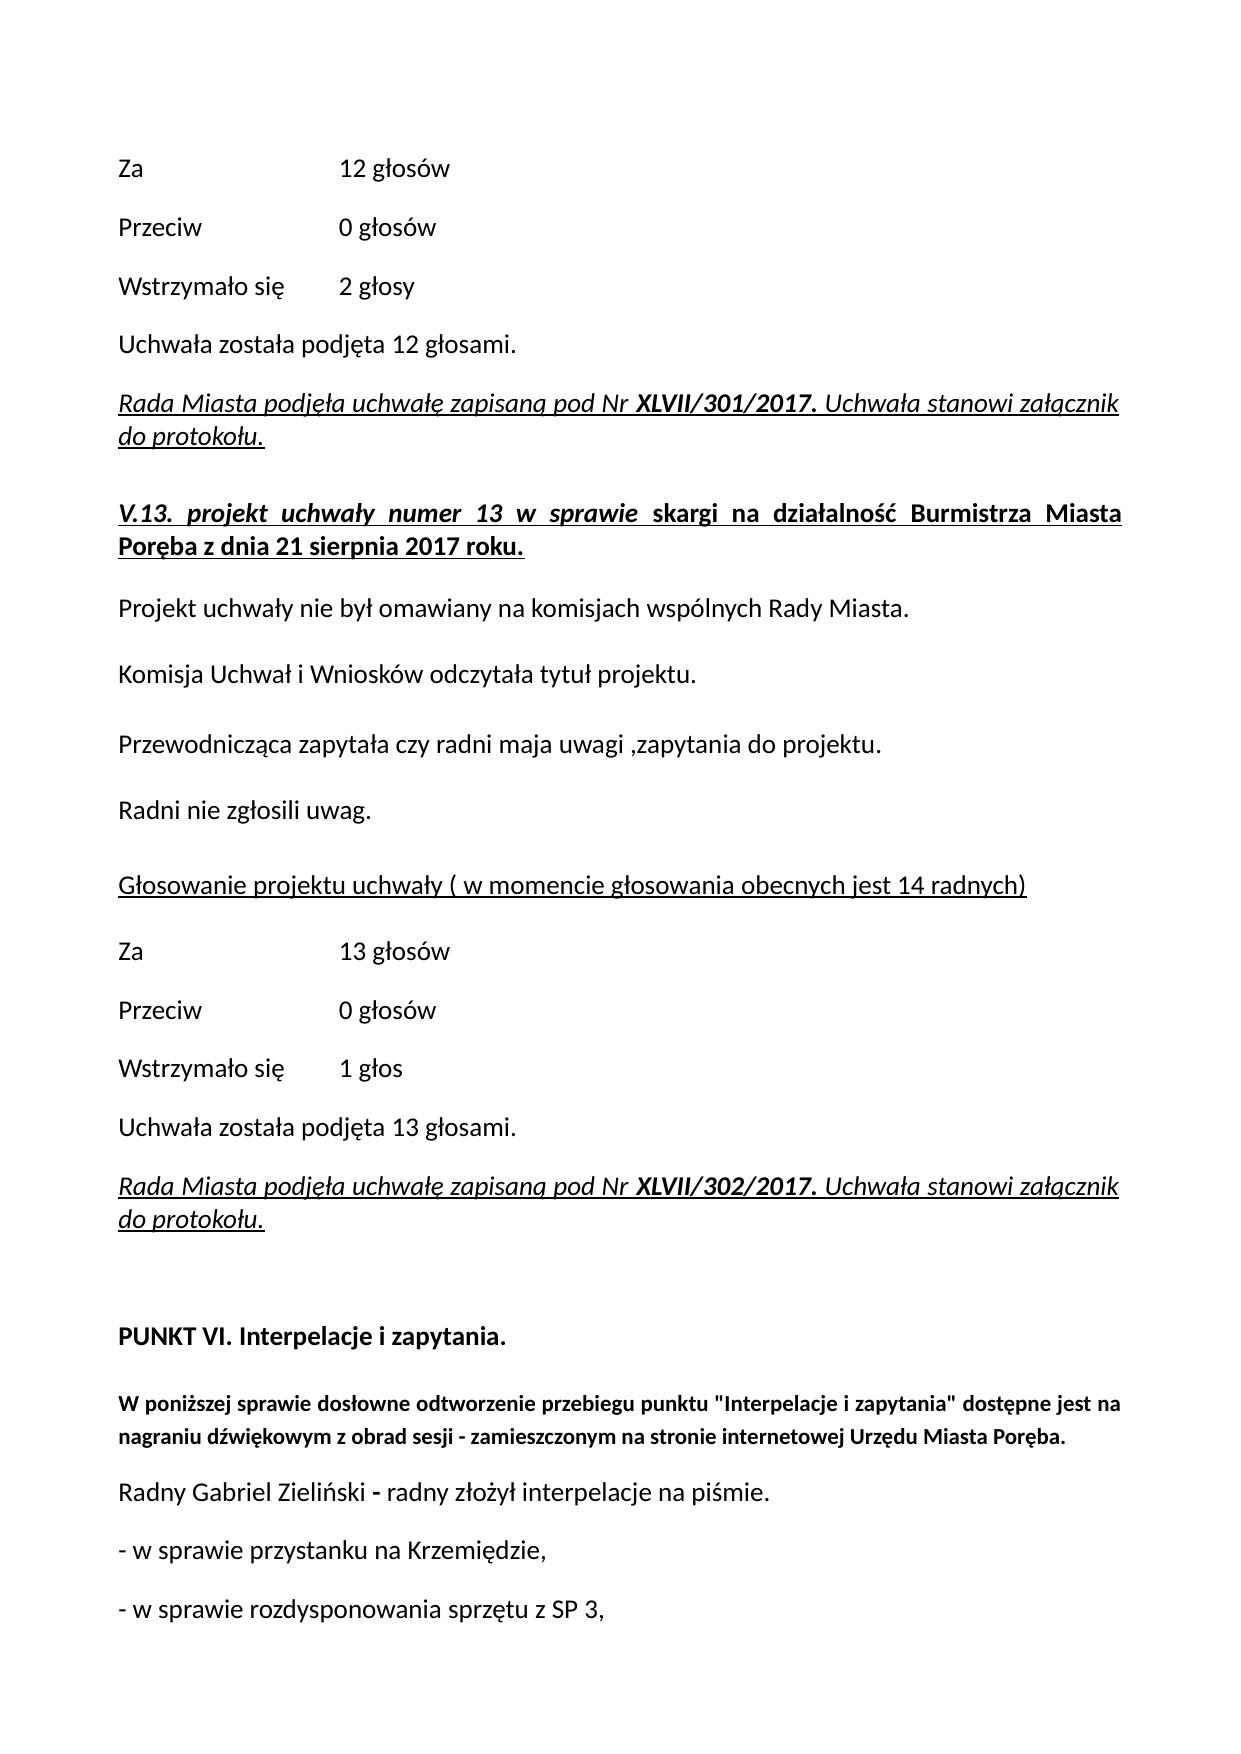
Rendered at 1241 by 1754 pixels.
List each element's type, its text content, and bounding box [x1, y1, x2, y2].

text Przeciw 0 głosów [118, 210, 1122, 243]
text Wstrzymało się 1 głos [118, 1052, 1122, 1085]
text Przewodnicząca zapytała czy radni maja uwagi ,zapytania do projektu. [118, 727, 1122, 761]
text Za 13 głosów [118, 934, 1122, 967]
text W poniższej sprawie dosłowne odtworzenie przebiegu punktu "Interpelacje i zapytania" dostępne jest na nagraniu dźwiękowym z obrad sesji - zamieszczonym na stronie internetowej Urzędu Miasta Poręba. [118, 1389, 1122, 1450]
text Wstrzymało się 2 głosy [118, 269, 1122, 302]
text Komisja Uchwał i Wniosków odczytała tytuł projektu. [118, 657, 1122, 690]
text Za 12 głosów [118, 151, 1122, 184]
text Głosowanie projektu uchwały ( w momencie głosowania obecnych jest 14 radnych) [118, 868, 1122, 901]
text Uchwała została podjęta 13 głosami. [118, 1110, 1122, 1143]
text - w sprawie rozdysponowania sprzętu z SP 3, [118, 1592, 1122, 1625]
text Rada Miasta podjęła uchwałę zapisaną pod Nr XLVII/302/2017. Uchwała stanowi załącznik do protokołu. [118, 1169, 1122, 1235]
text Poręba z dnia 21 sierpnia 2017 roku. [118, 526, 1122, 562]
text Przeciw 0 głosów [118, 993, 1122, 1026]
text Uchwała została podjęta 12 głosami. [118, 327, 1122, 360]
text PUNKT VI. Interpelacje i zapytania. [118, 1319, 1122, 1352]
text V.13. projekt uchwały numer 13 w sprawie skargi na działalność Burmistrza Miasta [118, 496, 1122, 525]
text - w sprawie przystanku na Krzemiędzie, [118, 1533, 1122, 1567]
text Radny Gabriel Zieliński - radny złożył interpelacje na piśmie. [118, 1475, 1122, 1508]
text Projekt uchwały nie był omawiany na komisjach wspólnych Rady Miasta. [118, 591, 1122, 624]
text Radni nie zgłosili uwag. [118, 793, 1122, 827]
text Rada Miasta podjęła uchwałę zapisaną pod Nr XLVII/301/2017. Uchwała stanowi załącznik do protokołu. [118, 386, 1122, 452]
